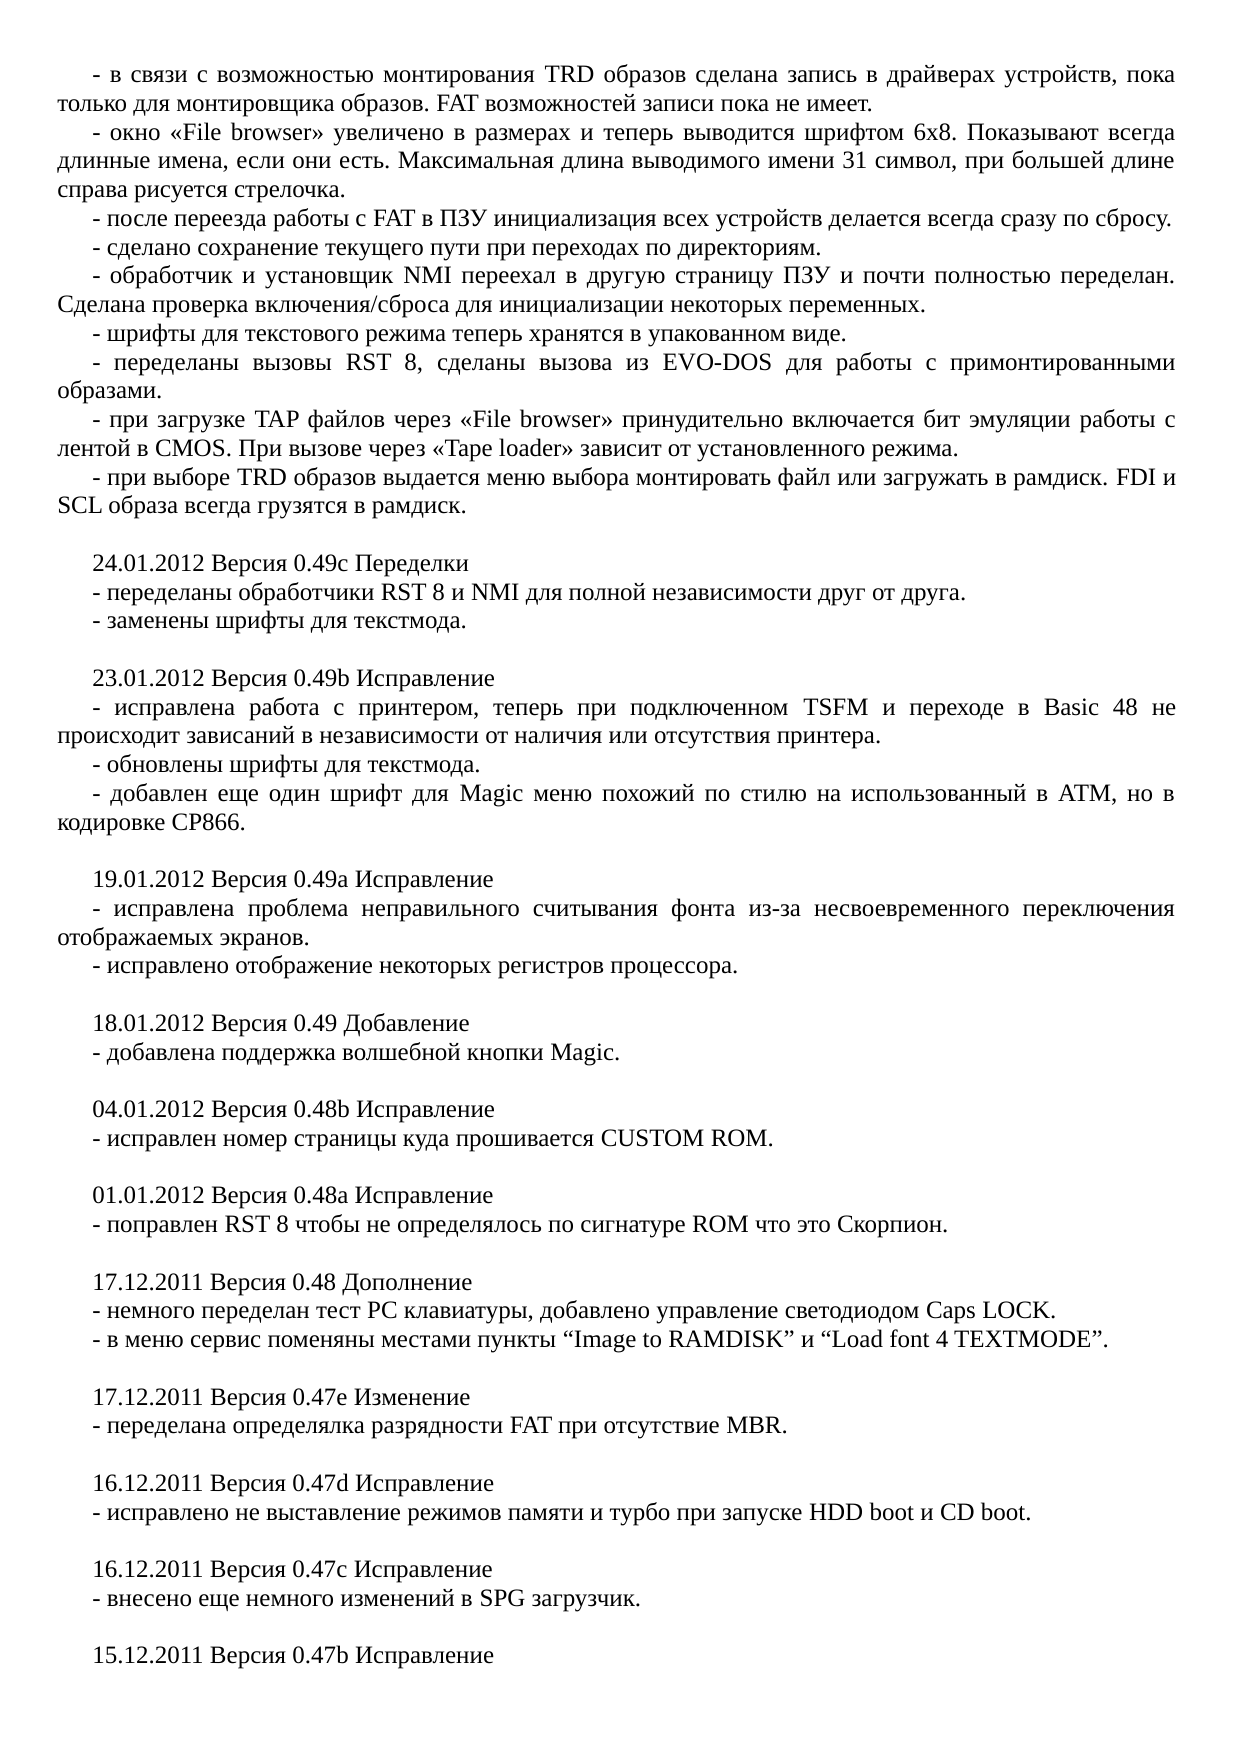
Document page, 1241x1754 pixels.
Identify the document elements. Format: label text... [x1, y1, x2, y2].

text - обновлены шрифты для текстмода. [57, 749, 1176, 778]
text - добавлена поддержка волшебной кнопки Magic. [57, 1037, 1176, 1066]
text - исправлена работа с принтером, теперь при подключенном TSFM и переходе в Basic 48 не происходит зависаний в независимости от наличия или отсутствия принтера. [57, 692, 1176, 749]
text - внесено еще немного изменений в SPG загрузчик. [57, 1583, 1176, 1612]
text - в связи с возможностью монтирования TRD образов сделана запись в драйверах устройств, пока только для монтировщика образов. FAT возможностей записи пока не имеет. [57, 59, 1176, 117]
text 24.01.2012 Версия 0.49c Переделки [57, 548, 1176, 577]
text - исправлено отображение некоторых регистров процессора. [57, 951, 1176, 979]
text - переделаны вызовы RST 8, сделаны вызова из EVO-DOS для работы с примонтированными образами. [57, 347, 1176, 404]
text 17.12.2011 Версия 0.48 Дополнение [57, 1267, 1176, 1296]
text - исправлена проблема неправильного считывания фонта из-за несвоевременного переключения отображаемых экранов. [57, 893, 1176, 951]
text - окно «File browser» увеличено в размерах и теперь выводится шрифтом 6х8. Показывают всегда длинные имена, если они есть. Максимальная длина выводимого имени 31 символ, при большей длине справа рисуется стрелочка. [57, 117, 1176, 203]
text 15.12.2011 Версия 0.47b Исправление [57, 1641, 1176, 1669]
text - добавлен еще один шрифт для Magic меню похожий по стилю на использованный в АТМ, но в кодировке CP866. [57, 778, 1176, 836]
text 19.01.2012 Версия 0.49a Исправление [57, 864, 1176, 893]
text - исправлен номер страницы куда прошивается CUSTOM ROM. [57, 1123, 1176, 1152]
text 23.01.2012 Версия 0.49b Исправление [57, 663, 1176, 692]
text - заменены шрифты для текстмода. [57, 606, 1176, 634]
text - после переезда работы с FAT в ПЗУ инициализация всех устройств делается всегда сразу по сбросу. [57, 203, 1176, 232]
text - шрифты для текстового режима теперь хранятся в упакованном виде. [57, 318, 1176, 347]
text 17.12.2011 Версия 0.47e Изменение [57, 1382, 1176, 1411]
text 16.12.2011 Версия 0.47c Исправление [57, 1554, 1176, 1583]
text - исправлено не выставление режимов памяти и турбо при запуске HDD boot и CD boot. [57, 1497, 1176, 1526]
text - переделаны обработчики RST 8 и NMI для полной независимости друг от друга. [57, 577, 1176, 606]
text 01.01.2012 Версия 0.48а Исправление [57, 1181, 1176, 1209]
text - сделано сохранение текущего пути при переходах по директориям. [57, 232, 1176, 261]
text - при выборе TRD образов выдается меню выбора монтировать файл или загружать в рамдиск. FDI и SCL образа всегда грузятся в рамдиск. [57, 462, 1176, 519]
text - немного переделан тест PC клавиатуры, добавлено управление светодиодом Caps LOCK. [57, 1296, 1176, 1324]
text 18.01.2012 Версия 0.49 Добавление [57, 1008, 1176, 1037]
text - переделана определялка разрядности FAT при отсутствие MBR. [57, 1411, 1176, 1439]
text - в меню сервис поменяны местами пункты “Image to RAMDISK” и “Load font 4 TEXTMODE”. [57, 1324, 1176, 1353]
text 16.12.2011 Версия 0.47d Исправление [57, 1468, 1176, 1497]
text - обработчик и установщик NMI переехал в другую страницу ПЗУ и почти полностью переделан. Сделана проверка включения/сброса для инициализации некоторых переменных. [57, 261, 1176, 318]
text - при загрузке TAP файлов через «File browser» принудительно включается бит эмуляции работы с лентой в CMOS. При вызове через «Tape loader» зависит от установленного режима. [57, 404, 1176, 462]
text 04.01.2012 Версия 0.48b Исправление [57, 1094, 1176, 1123]
text - поправлен RST 8 чтобы не определялось по сигнатуре ROM что это Скорпион. [57, 1209, 1176, 1238]
